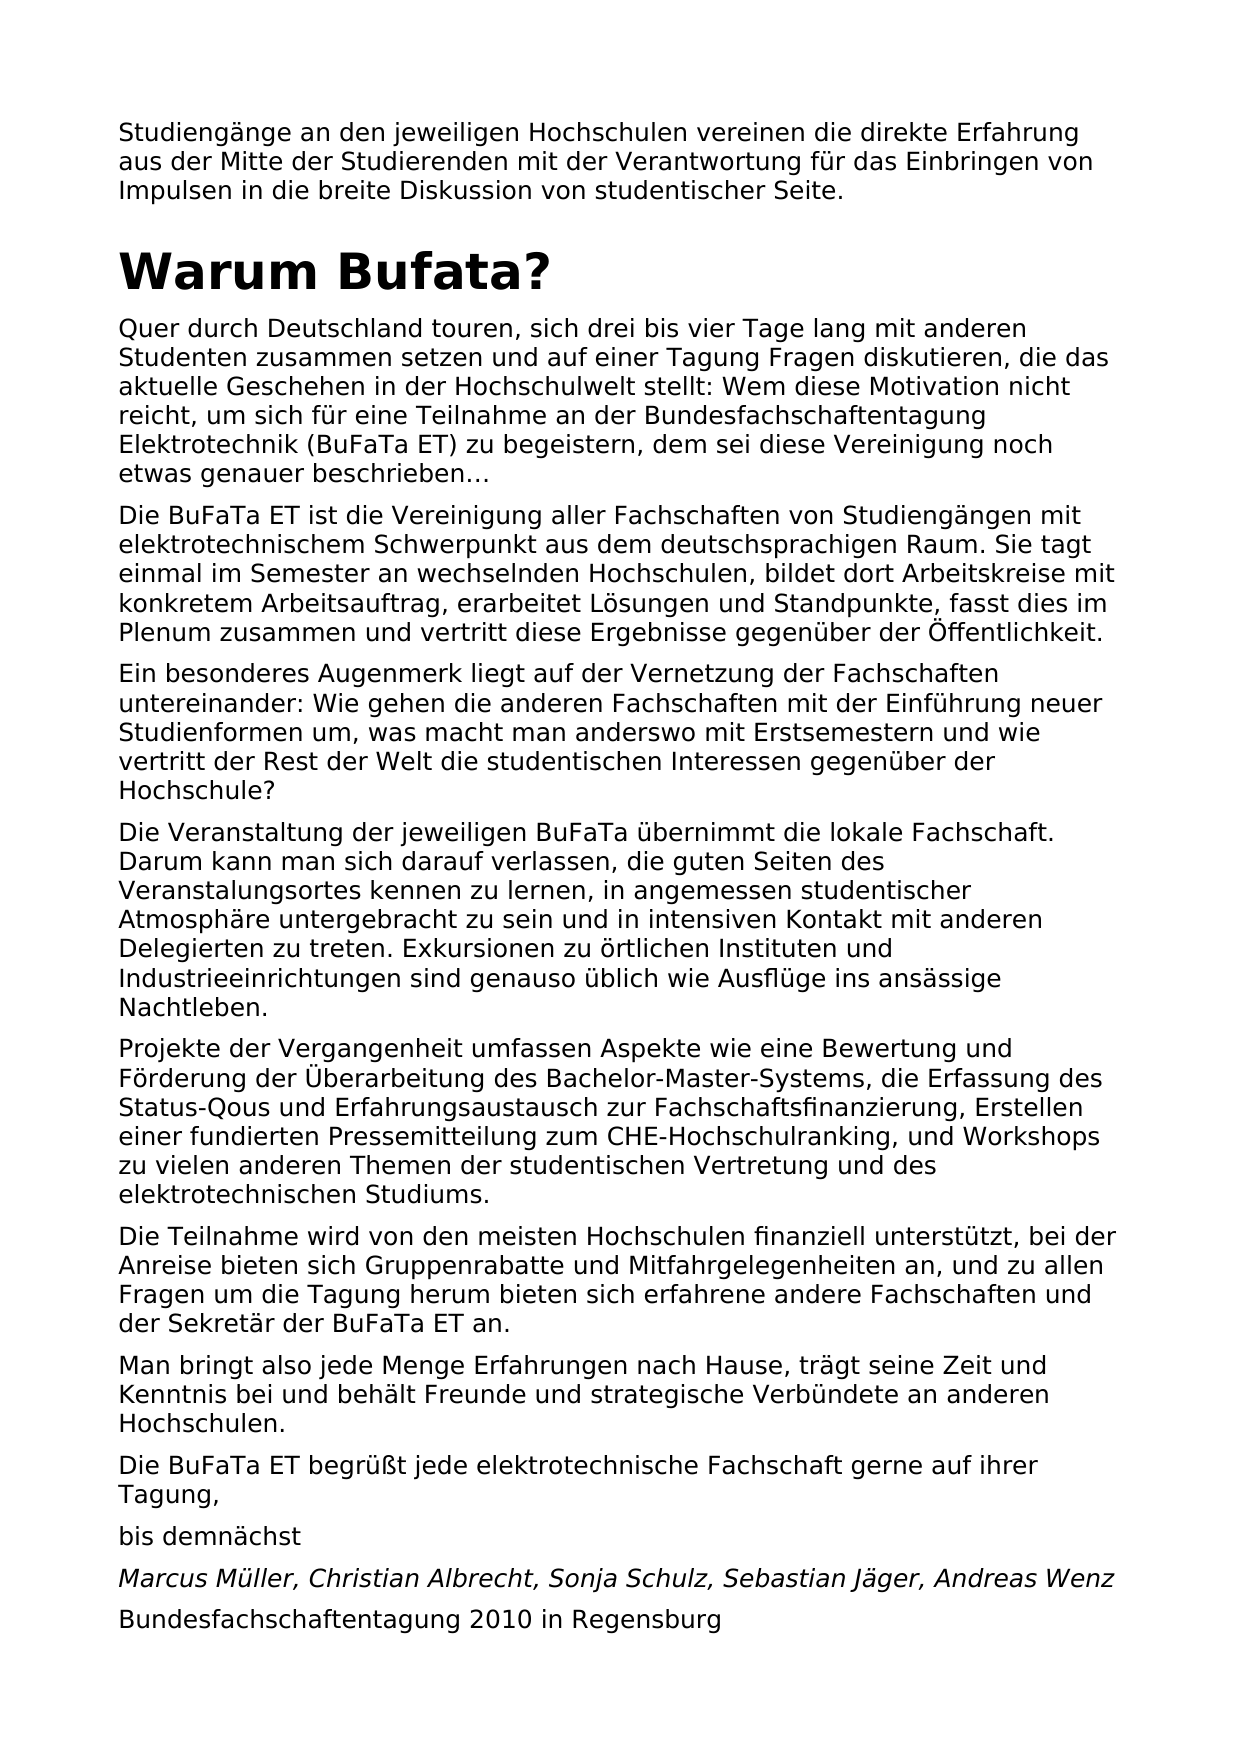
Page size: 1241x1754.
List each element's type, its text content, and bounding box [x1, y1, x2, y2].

text Die Teilnahme wird von den meisten Hochschulen finanziell unterstützt, bei der Anreise bieten sich Gruppenrabatte und Mitfahrgelegenheiten an, und zu allen Fragen um die Tagung herum bieten sich erfahrene andere Fachschaften und der Sekretär der BuFaTa ET an. [118, 1222, 1122, 1339]
text Die BuFaTa ET ist die Vereinigung aller Fachschaften von Studiengängen mit elektrotechnischem Schwerpunkt aus dem deutschsprachigen Raum. Sie tagt einmal im Semester an wechselnden Hochschulen, bildet dort Arbeitskreise mit konkretem Arbeitsauftrag, erarbeitet Lösungen und Standpunkte, fasst dies im Plenum zusammen und vertritt diese Ergebnisse gegenüber der Öffentlichkeit. [118, 501, 1122, 647]
text Man bringt also jede Menge Erfahrungen nach Hause, trägt seine Zeit und Kenntnis bei und behält Freunde und strategische Verbündete an anderen Hochschulen. [118, 1351, 1122, 1439]
text Die BuFaTa ET begrüßt jede elektrotechnische Fachschaft gerne auf ihrer Tagung, [118, 1451, 1122, 1510]
text Bundesfachschaftentagung 2010 in Regensburg [118, 1606, 1122, 1635]
text Projekte der Vergangenheit umfassen Aspekte wie eine Bewertung und Förderung der Überarbeitung des Bachelor-Master-Systems, die Erfassung des Status-Qous und Erfahrungsaustausch zur Fachschaftsfinanzierung, Erstellen einer fundierten Pressemitteilung zum CHE-Hochschulranking, und Workshops zu vielen anderen Themen der studentischen Vertretung und des elektrotechnischen Studiums. [118, 1035, 1122, 1210]
text Studiengänge an den jeweiligen Hochschulen vereinen die direkte Erfahrung aus der Mitte der Studierenden mit der Verantwortung für das Einbringen von Impulsen in die breite Diskussion von studentischer Seite. [118, 118, 1122, 206]
text Ein besonderes Augenmerk liegt auf der Vernetzung der Fachschaften untereinander: Wie gehen die anderen Fachschaften mit der Einführung neuer Studienformen um, was macht man anderswo mit Erstsemestern und wie vertritt der Rest der Welt die studentischen Interessen gegenüber der Hochschule? [118, 660, 1122, 806]
text bis demnächst [118, 1522, 1122, 1551]
text Quer durch Deutschland touren, sich drei bis vier Tage lang mit anderen Studenten zusammen setzen und auf einer Tagung Fragen diskutieren, die das aktuelle Geschehen in der Hochschulwelt stellt: Wem diese Motivation nicht reicht, um sich für eine Teilnahme an der Bundesfachschaftentagung Elektrotechnik (BuFaTa ET) zu begeistern, dem sei diese Vereinigung noch etwas genauer beschrieben… [118, 314, 1122, 489]
text Die Veranstaltung der jeweiligen BuFaTa übernimmt die lokale Fachschaft. Darum kann man sich darauf verlassen, die guten Seiten des Veranstalungsortes kennen zu lernen, in angemessen studentischer Atmosphäre untergebracht zu sein und in intensiven Kontakt mit anderen Delegierten zu treten. Exkursionen zu örtlichen Instituten und Industrieeinrichtungen sind genauso üblich wie Ausflüge ins ansässige Nachtleben. [118, 818, 1122, 1022]
text Marcus Müller, Christian Albrecht, Sonja Schulz, Sebastian Jäger, Andreas Wenz [118, 1564, 1122, 1593]
subtitle Warum Bufata? [118, 243, 1122, 301]
